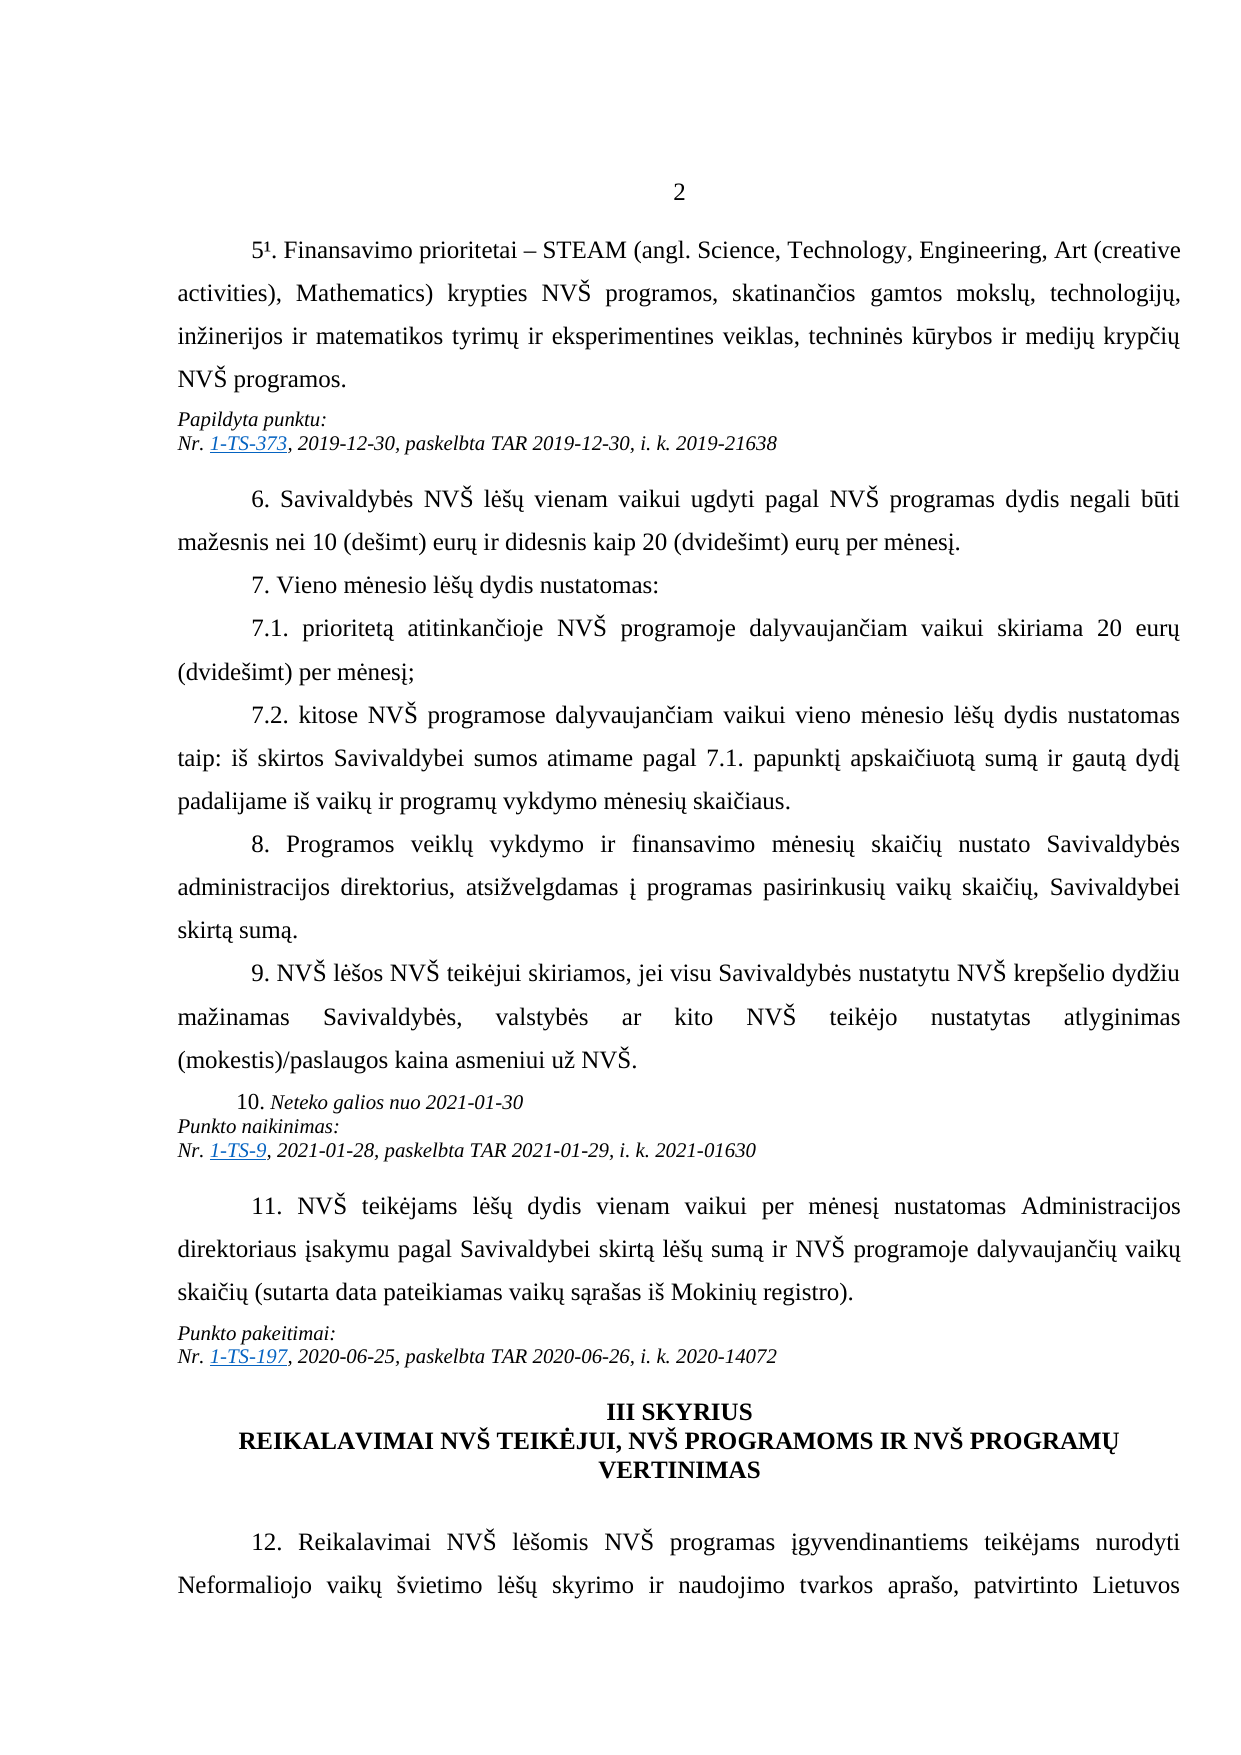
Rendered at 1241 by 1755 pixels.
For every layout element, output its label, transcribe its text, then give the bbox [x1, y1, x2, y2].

text Nr. 1-TS-197, 2020-06-25, paskelbta TAR 2020-06-26, i. k. 2020-14072 [177, 1344, 1181, 1368]
text Nr. 1-TS-9, 2021-01-28, paskelbta TAR 2021-01-29, i. k. 2021-01630 [177, 1138, 1181, 1162]
text Nr. 1-TS-373, 2019-12-30, paskelbta TAR 2019-12-30, i. k. 2019-21638 [177, 431, 1181, 455]
text 8. Programos veiklų vykdymo ir finansavimo mėnesių skaičių nustato Savivaldybės administracijos direktorius, atsižvelgdamas į programas pasirinkusių vaikų skaičių, Savivaldybei skirtą sumą. [177, 829, 1181, 944]
text 6. Savivaldybės NVŠ lėšų vienam vaikui ugdyti pagal NVŠ programas dydis negali būti mažesnis nei 10 (dešimt) eurų ir didesnis kaip 20 (dvidešimt) eurų per mėnesį. [177, 484, 1181, 556]
text 9. NVŠ lėšos NVŠ teikėjui skiriamos, jei visu Savivaldybės nustatytu NVŠ krepšelio dydžiu mažinamas Savivaldybės, valstybės ar kito NVŠ teikėjo nustatytas atlyginimas (mokestis)/paslaugos kaina asmeniui už NVŠ. [177, 958, 1181, 1073]
text III SKYRIUS [177, 1397, 1181, 1426]
text Punkto pakeitimai: [177, 1320, 1181, 1344]
text 5¹. Finansavimo prioritetai – STEAM (angl. Science, Technology, Engineering, Art (creative activities), Mathematics) krypties NVŠ programos, skatinančios gamtos mokslų, technologijų, inžinerijos ir matematikos tyrimų ir eksperimentines veiklas, techninės kūrybos ir medijų krypčių NVŠ programos. [177, 235, 1181, 393]
text Papildyta punktu: [177, 407, 1181, 431]
text REIKALAVIMAI NVŠ TEIKĖJUI, NVŠ PROGRAMOMS IR NVŠ PROGRAMŲ VERTINIMAS [177, 1426, 1181, 1483]
text Punkto naikinimas: [177, 1114, 1181, 1138]
text 7.2. kitose NVŠ programose dalyvaujančiam vaikui vieno mėnesio lėšų dydis nustatomas taip: iš skirtos Savivaldybei sumos atimame pagal 7.1. papunktį apskaičiuotą sumą ir gautą dydį padalijame iš vaikų ir programų vykdymo mėnesių skaičiaus. [177, 700, 1181, 815]
text 7.1. prioritetą atitinkančioje NVŠ programoje dalyvaujančiam vaikui skiriama 20 eurų (dvidešimt) per mėnesį; [177, 613, 1181, 685]
text 12. Reikalavimai NVŠ lėšomis NVŠ programas įgyvendinantiems teikėjams nurodyti Neformaliojo vaikų švietimo lėšų skyrimo ir naudojimo tvarkos aprašo, patvirtinto Lietuvos [177, 1527, 1181, 1598]
text 11. NVŠ teikėjams lėšų dydis vienam vaikui per mėnesį nustatomas Administracijos direktoriaus įsakymu pagal Savivaldybei skirtą lėšų sumą ir NVŠ programoje dalyvaujančių vaikų skaičių (sutarta data pateikiamas vaikų sąrašas iš Mokinių registro). [177, 1191, 1181, 1306]
text 10. Neteko galios nuo 2021-01-30 [177, 1088, 1181, 1114]
text 7. Vieno mėnesio lėšų dydis nustatomas: [177, 570, 1181, 599]
